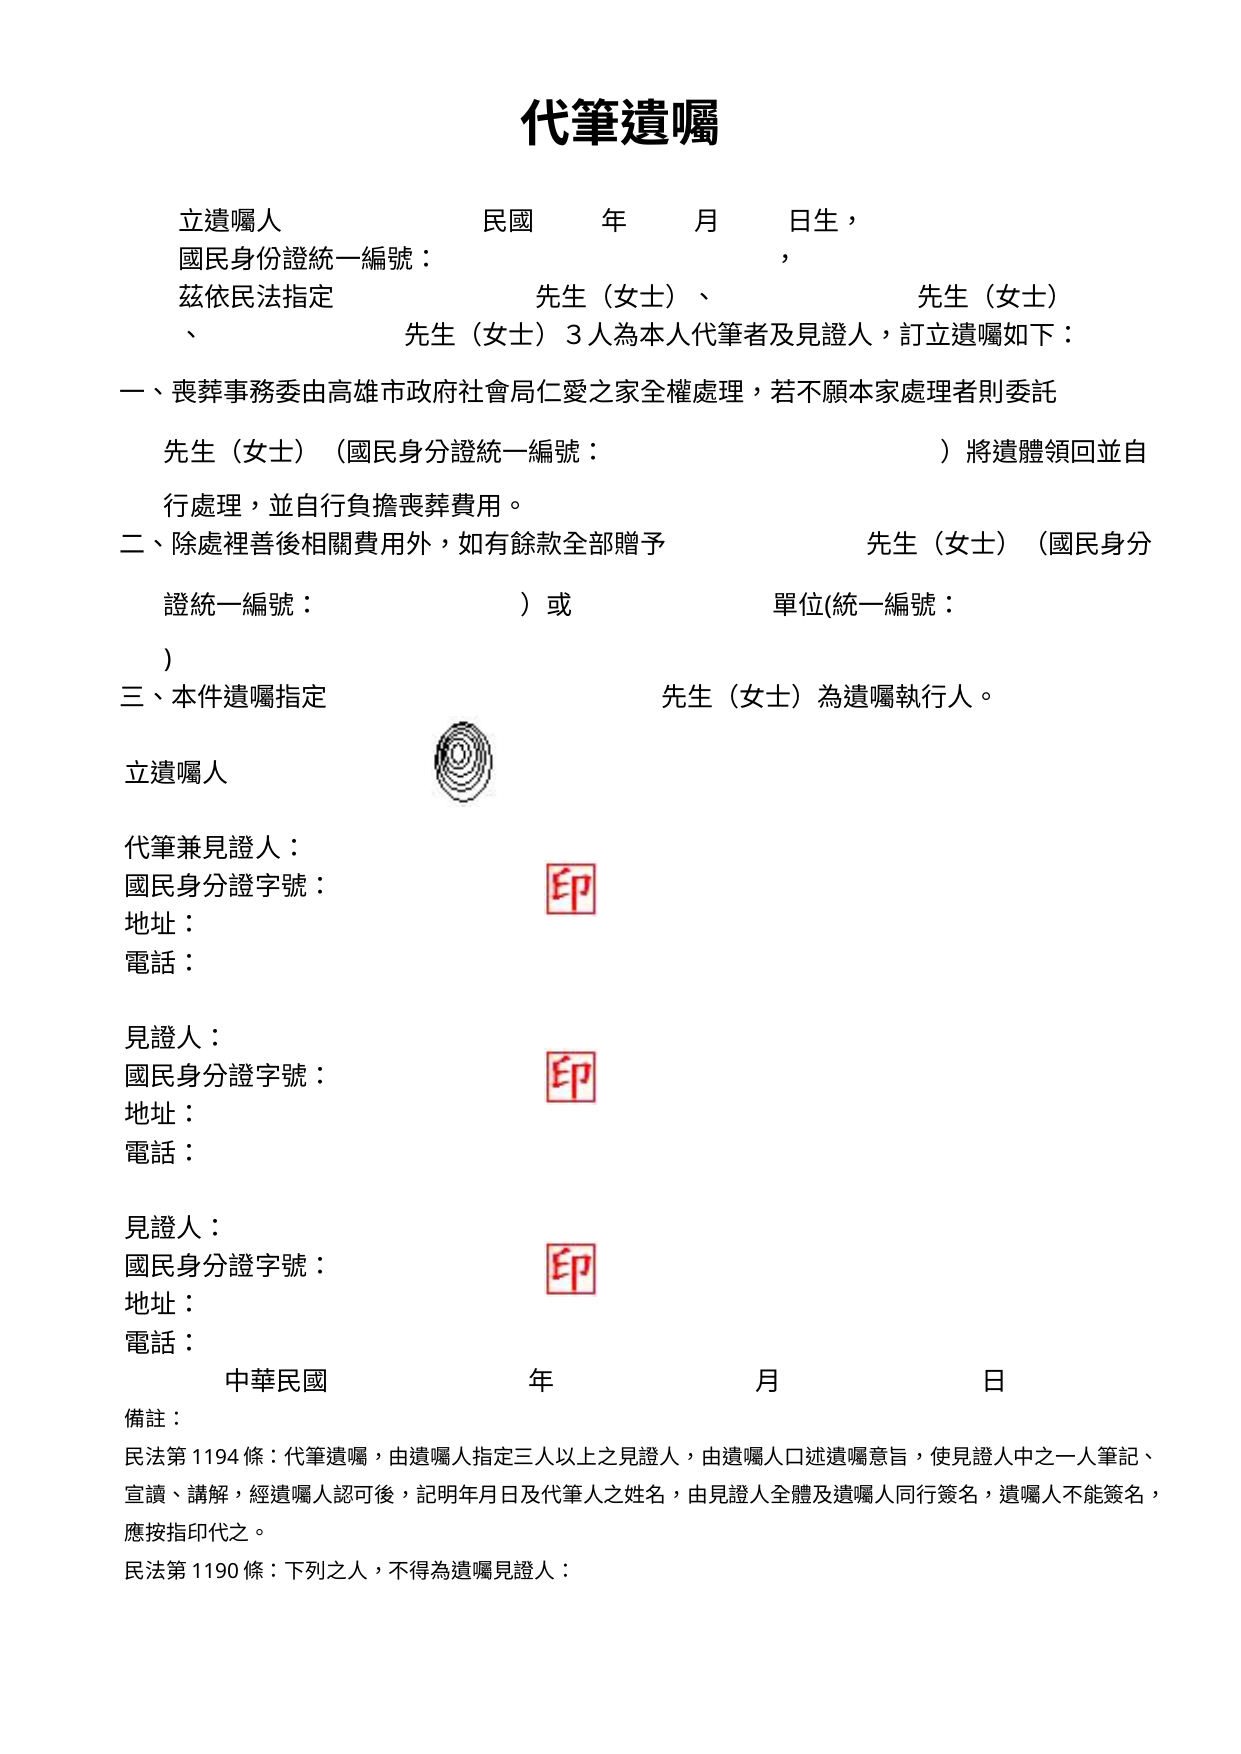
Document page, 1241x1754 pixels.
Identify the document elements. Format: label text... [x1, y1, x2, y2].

text 國民身分證字號： [124, 1239, 1165, 1277]
text 國民身分證字號： [124, 859, 1165, 897]
text 代筆遺囑 [75, 83, 1165, 156]
text 地址： [124, 897, 1165, 935]
text 一、喪葬事務委由高雄市政府社會局仁愛之家全權處理，若不願本家處理者則委託 先生（女士）（國民身分證統一編號： ）將遺體領回並自行處理，並自行負擔喪葬費用。 [119, 364, 1165, 517]
text 立遺囑人 民國 年 月 日生， [121, 193, 1165, 231]
text 電話： [124, 1315, 1165, 1353]
text 民法第1194條：代筆遺囑，由遺囑人指定三人以上之見證人，由遺囑人口述遺囑意旨，使見證人中之一人筆記、宣讀、講解，經遺囑人認可後，記明年月日及代筆人之姓名，由見證人全體及遺囑人同行簽名，遺囑人不能簽名，應按指印代之。 [124, 1429, 1165, 1544]
text 備註： [124, 1391, 1165, 1429]
picture [431, 783, 497, 807]
text 茲依民法指定 先生（女士）、 先生（女士） [121, 269, 1165, 308]
picture [431, 716, 497, 745]
text 見證人： [124, 1201, 1165, 1239]
text 地址： [124, 1087, 1165, 1125]
text 電話： [124, 1125, 1165, 1163]
text 國民身分證字號： [124, 1049, 1165, 1087]
text 三、本件遺囑指定 先生（女士）為遺囑執行人。 [119, 669, 1165, 708]
text 立遺囑人 [124, 745, 1165, 783]
text 民法第1190條：下列之人，不得為遺囑見證人： [124, 1544, 1165, 1582]
text 地址： [124, 1277, 1165, 1315]
text 電話： [124, 935, 1165, 973]
text 國民身份證統一編號： ， [121, 231, 1165, 269]
text 見證人： [124, 1011, 1165, 1049]
text 、 先生（女士）３人為本人代筆者及見證人，訂立遺囑如下： [121, 308, 1165, 346]
text 代筆兼見證人： [124, 821, 1165, 859]
text 二、除處裡善後相關費用外，如有餘款全部贈予 先生（女士）（國民身分證統一編號： ）或 單位(統一編號： ) [119, 517, 1165, 669]
text 中華民國 年 月 日 [124, 1353, 1165, 1391]
